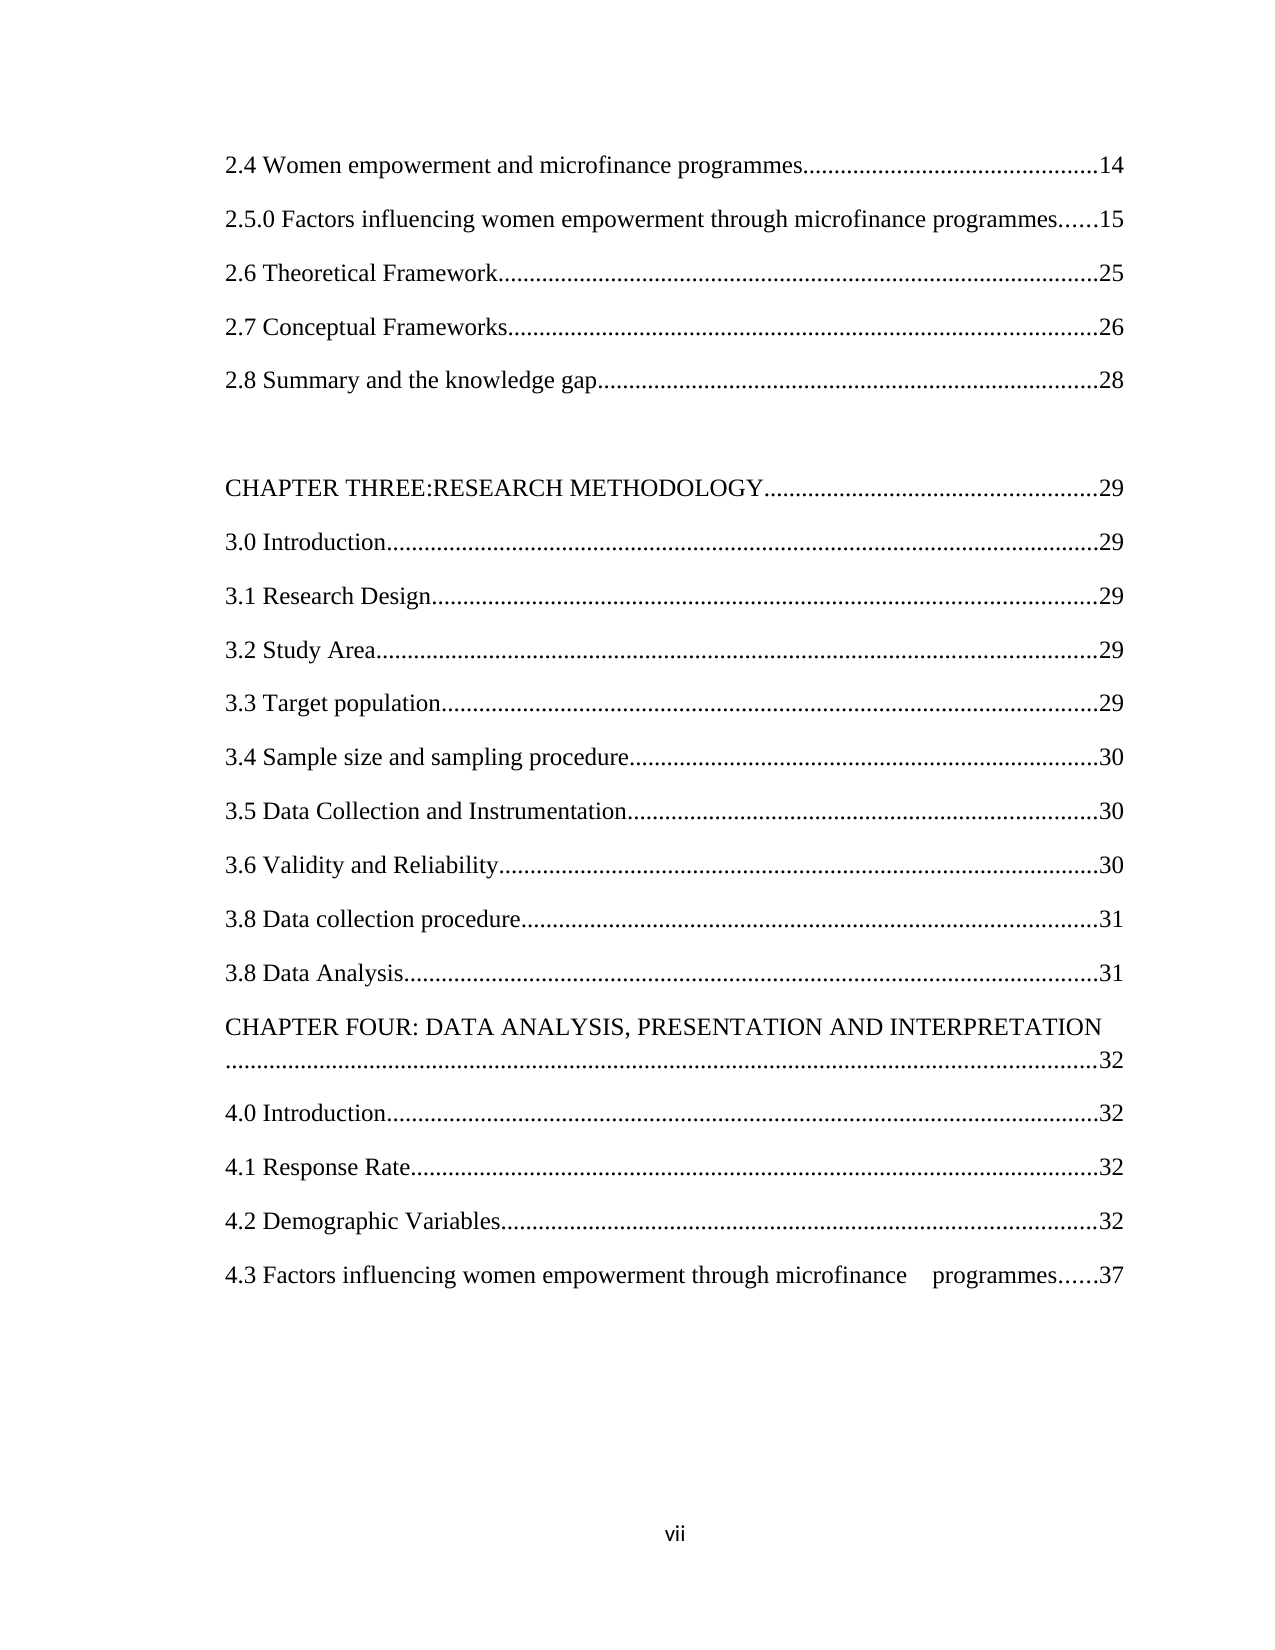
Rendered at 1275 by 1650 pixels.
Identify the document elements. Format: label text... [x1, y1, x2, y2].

text 4.1 Response Rate 32 [225, 1152, 1125, 1181]
text 3.6 Validity and Reliability 30 [225, 850, 1125, 879]
text 2.4 Women empowerment and microfinance programmes 14 [225, 150, 1125, 179]
text 3.8 Data collection procedure 31 [225, 904, 1125, 933]
text 2.5.0 Factors influencing women empowerment through microfinance programmes 15 [225, 204, 1125, 233]
text 4.2 Demographic Variables 32 [225, 1206, 1125, 1235]
text 3.1 Research Design 29 [225, 581, 1125, 609]
text 4.0 Introduction 32 [225, 1098, 1125, 1127]
text CHAPTER FOUR: DATA ANALYSIS, PRESENTATION AND INTERPRETATION 32 [225, 1012, 1125, 1073]
text 3.5 Data Collection and Instrumentation 30 [225, 796, 1125, 825]
text 2.8 Summary and the knowledge gap 28 [225, 365, 1125, 394]
text 3.0 Introduction 29 [225, 527, 1125, 556]
text 3.2 Study Area 29 [225, 635, 1125, 663]
text 2.7 Conceptual Frameworks 26 [225, 312, 1125, 340]
text 3.4 Sample size and sampling procedure 30 [225, 742, 1125, 771]
text 3.3 Target population 29 [225, 688, 1125, 717]
text CHAPTER THREE:RESEARCH METHODOLOGY 29 [225, 473, 1125, 502]
text 4.3 Factors influencing women empowerment through microfinance programmes 37 [225, 1260, 1125, 1289]
text 3.8 Data Analysis 31 [225, 958, 1125, 987]
text 2.6 Theoretical Framework 25 [225, 258, 1125, 286]
